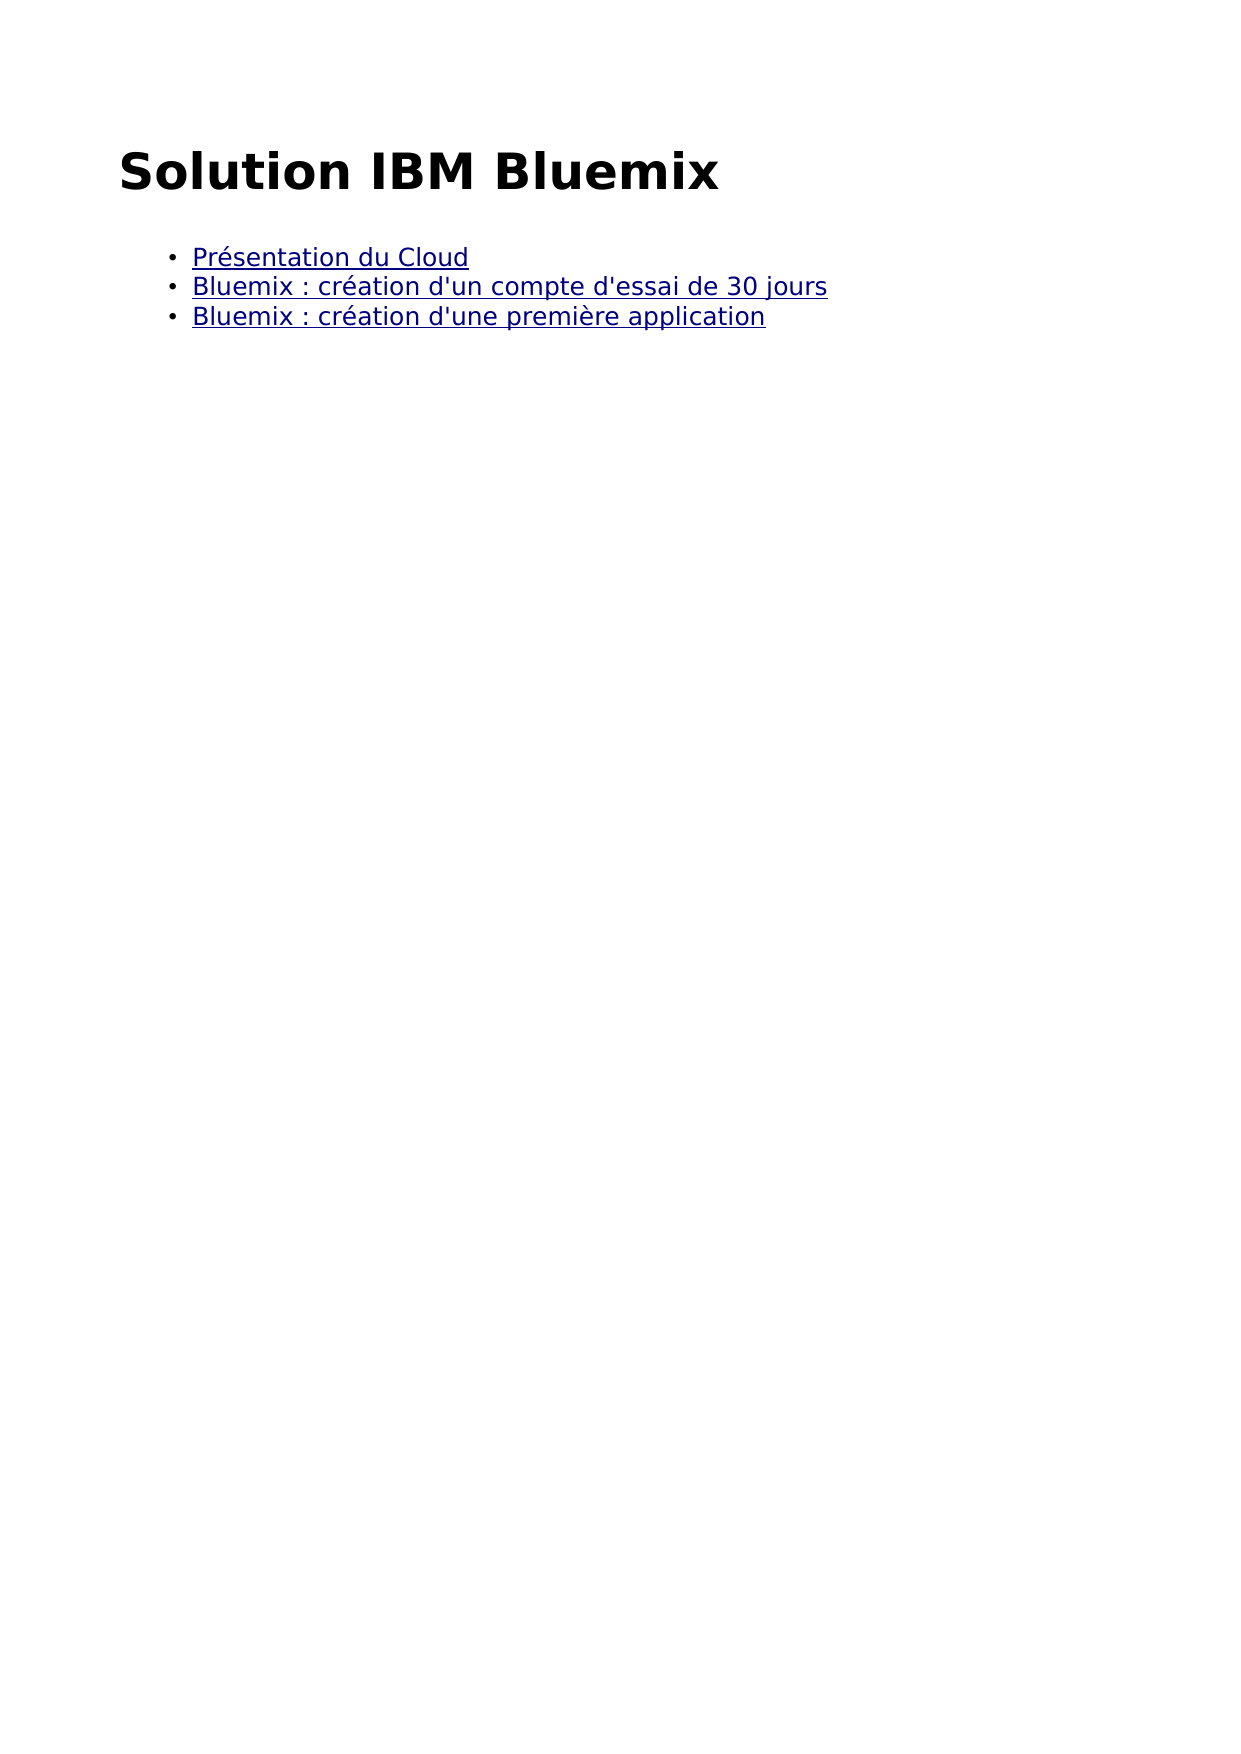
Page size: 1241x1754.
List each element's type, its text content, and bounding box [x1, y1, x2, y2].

subtitle Solution IBM Bluemix [118, 143, 1122, 201]
list Bluemix : création d'un compte d'essai de 30 jours [177, 272, 1122, 302]
list Bluemix : création d'une première application [177, 302, 1122, 331]
list Présentation du Cloud [177, 243, 1122, 272]
